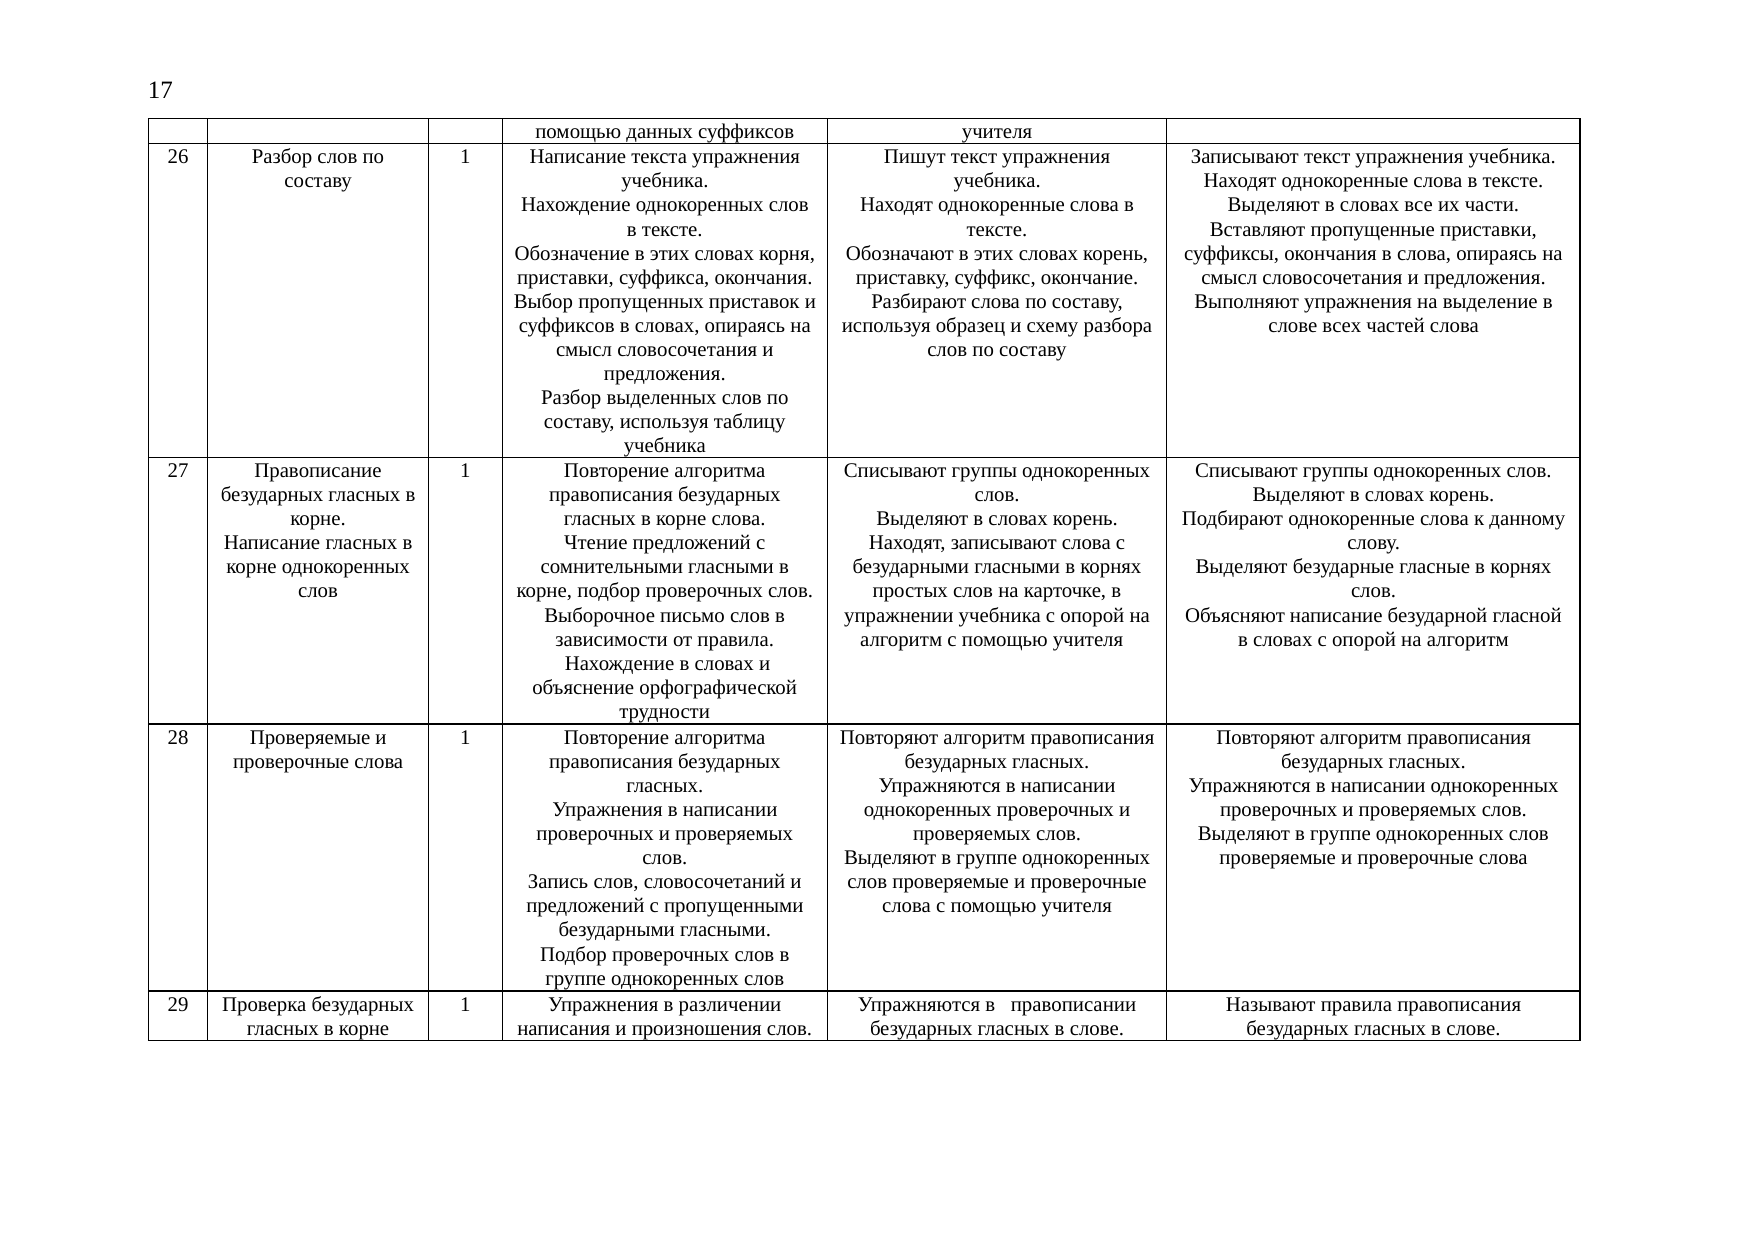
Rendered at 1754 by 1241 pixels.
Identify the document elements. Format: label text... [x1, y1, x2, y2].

table_cell [429, 119, 502, 143]
table_header Называют правила правописания безударных гласных в слове. [1167, 992, 1579, 1040]
table_cell 1 [429, 144, 502, 457]
table_header 28 [149, 725, 207, 989]
table_header Упражняются в правописании безударных гласных в слове. [828, 992, 1166, 1040]
table_header Проверяемые и проверочные слова [208, 725, 428, 989]
table_cell [1167, 119, 1579, 143]
table_header Повторяют алгоритм правописания безударных гласных. Упражняются в написании однокоренных проверочных и проверяемых слов. Выделяют в группе однокоренных слов проверяемые и проверочные слова [1167, 725, 1579, 989]
table_cell 26 [149, 144, 207, 457]
table_cell Списывают группы однокоренных слов. Выделяют в словах корень. Находят, записывают слова с безударными гласными в корнях простых слов на карточке, в упражнении учебника с опорой на алгоритм с помощью учителя [828, 458, 1166, 723]
table_header Повторяют алгоритм правописания безударных гласных. Упражняются в написании однокоренных проверочных и проверяемых слов. Выделяют в группе однокоренных слов проверяемые и проверочные слова с помощью учителя [828, 725, 1166, 989]
table_cell Списывают группы однокоренных слов. Выделяют в словах корень. Подбирают однокоренные слова к данному слову. Выделяют безударные гласные в корнях слов. Объясняют написание безударной гласной в словах с опорой на алгоритм [1167, 458, 1579, 723]
table_header Упражнения в различении написания и произношения слов. [503, 992, 827, 1040]
table_cell Записывают текст упражнения учебника. Находят однокоренные слова в тексте. Выделяют в словах все их части. Вставляют пропущенные приставки, суффиксы, окончания в слова, опираясь на смысл словосочетания и предложения. Выполняют упражнения на выделение в слове всех частей слова [1167, 144, 1579, 457]
table_cell Разбор слов по составу [208, 144, 428, 457]
table_cell [149, 119, 207, 143]
table_header 1 [429, 725, 502, 989]
table_cell Правописание безударных гласных в корне. Написание гласных в корне однокоренных слов [208, 458, 428, 723]
table_cell Повторение алгоритма правописания безударных гласных в корне слова. Чтение предложений с сомнительными гласными в корне, подбор проверочных слов. Выборочное письмо слов в зависимости от правила. Нахождение в словах и объяснение орфографической трудности [503, 458, 827, 723]
table_header Повторение алгоритма правописания безударных гласных. Упражнения в написании проверочных и проверяемых слов. Запись слов, словосочетаний и предложений с пропущенными безударными гласными. Подбор проверочных слов в группе однокоренных слов [503, 725, 827, 989]
table_cell 27 [149, 458, 207, 723]
table_header 1 [429, 992, 502, 1040]
table_header Проверка безударных гласных в корне [208, 992, 428, 1040]
table_cell [208, 119, 428, 143]
table_cell помощью данных суффиксов [503, 119, 827, 143]
table_cell Пишут текст упражнения учебника. Находят однокоренные слова в тексте. Обозначают в этих словах корень, приставку, суффикс, окончание. Разбирают слова по составу, используя образец и схему разбора слов по составу [828, 144, 1166, 457]
table_header 29 [149, 992, 207, 1040]
table_cell 1 [429, 458, 502, 723]
table_cell учителя [828, 119, 1166, 143]
table_cell Написание текста упражнения учебника. Нахождение однокоренных слов в тексте. Обозначение в этих словах корня, приставки, суффикса, окончания. Выбор пропущенных приставок и суффиксов в словах, опираясь на смысл словосочетания и предложения. Разбор выделенных слов по составу, используя таблицу учебника [503, 144, 827, 457]
